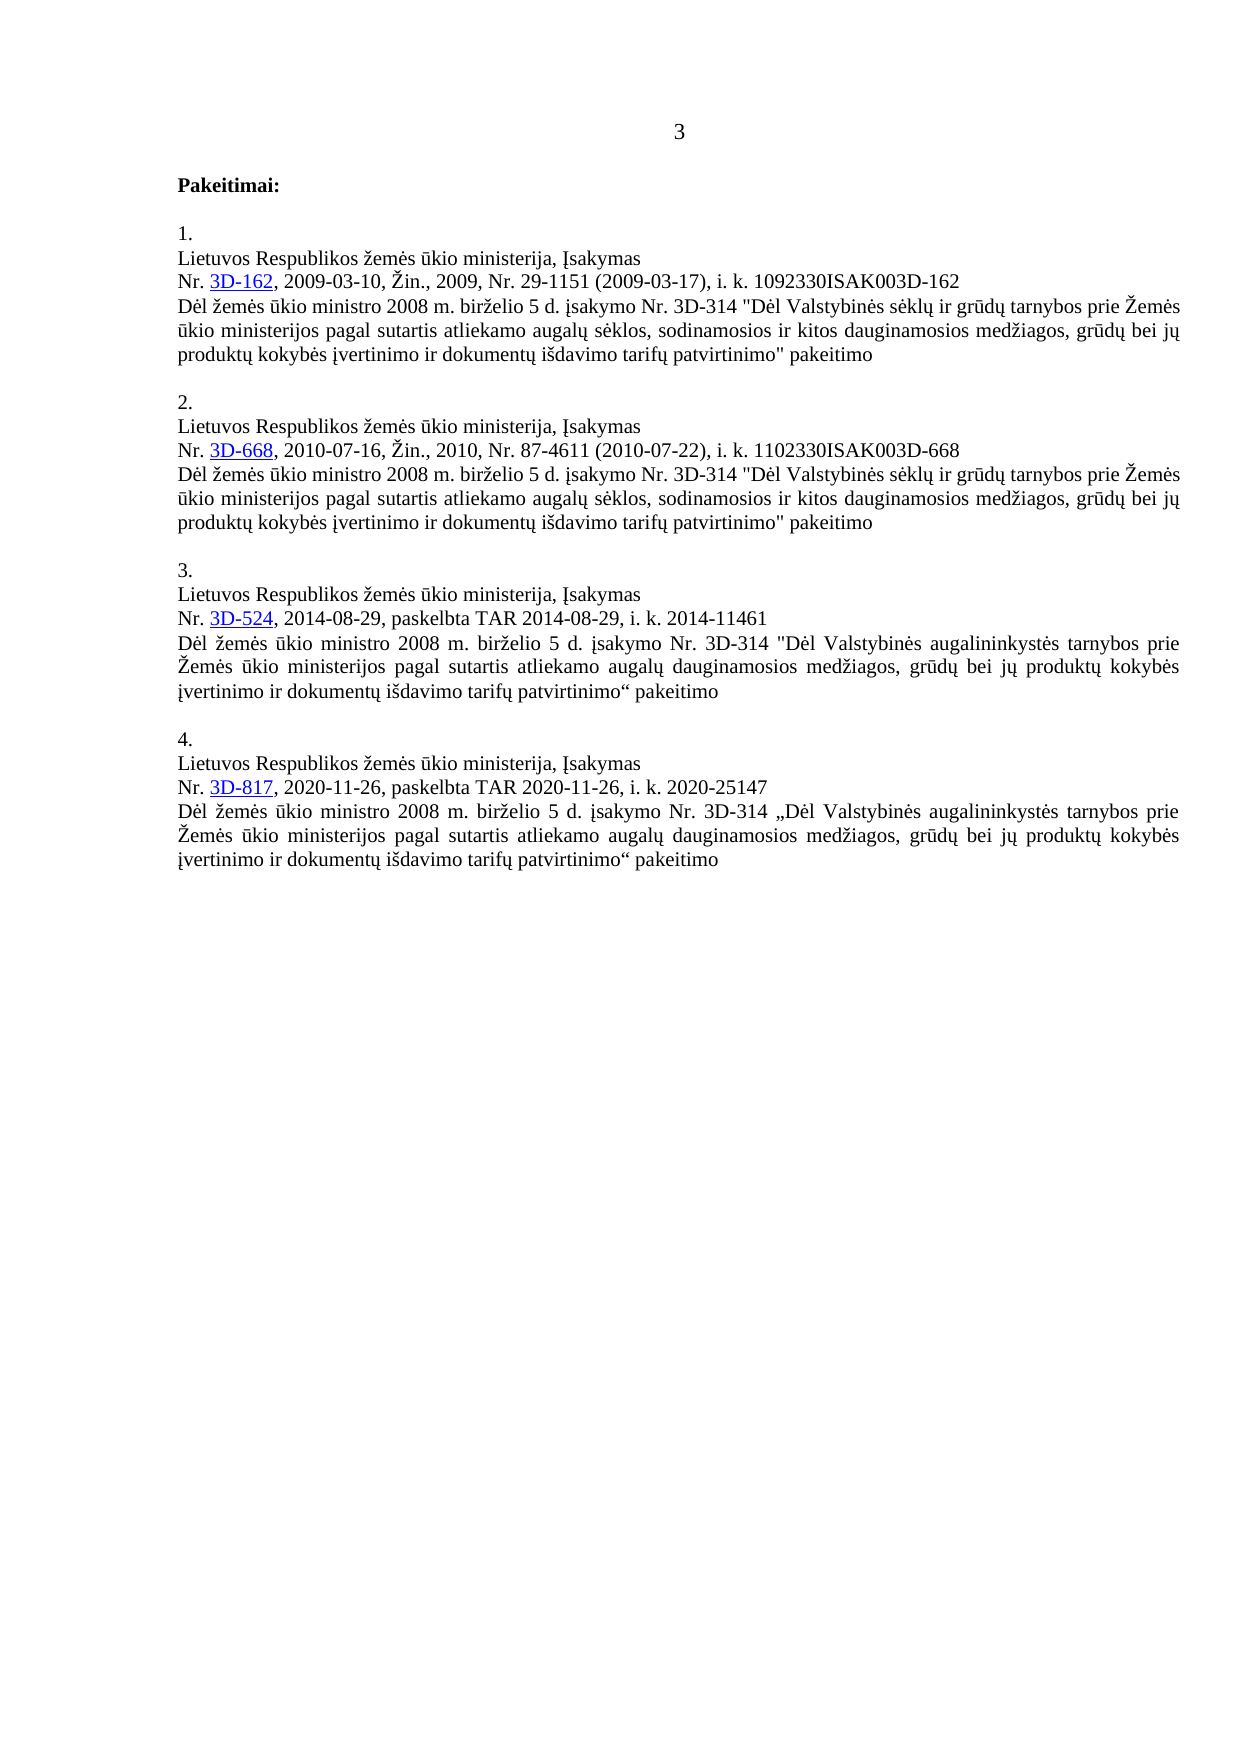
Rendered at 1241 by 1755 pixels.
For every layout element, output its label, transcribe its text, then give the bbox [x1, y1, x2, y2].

text Nr. 3D-817, 2020-11-26, paskelbta TAR 2020-11-26, i. k. 2020-25147 [177, 775, 1181, 799]
text Nr. 3D-524, 2014-08-29, paskelbta TAR 2014-08-29, i. k. 2014-11461 [177, 606, 1181, 630]
text Lietuvos Respublikos žemės ūkio ministerija, Įsakymas [177, 414, 1181, 438]
text Dėl žemės ūkio ministro 2008 m. birželio 5 d. įsakymo Nr. 3D-314 "Dėl Valstybinės sėklų ir grūdų tarnybos prie Žemės ūkio ministerijos pagal sutartis atliekamo augalų sėklos, sodinamosios ir kitos dauginamosios medžiagos, grūdų bei jų produktų kokybės įvertinimo ir dokumentų išdavimo tarifų patvirtinimo" pakeitimo [177, 293, 1181, 366]
text Nr. 3D-162, 2009-03-10, Žin., 2009, Nr. 29-1151 (2009-03-17), i. k. 1092330ISAK003D-162 [177, 269, 1181, 293]
text Dėl žemės ūkio ministro 2008 m. birželio 5 d. įsakymo Nr. 3D-314 „Dėl Valstybinės augalininkystės tarnybos prie Žemės ūkio ministerijos pagal sutartis atliekamo augalų dauginamosios medžiagos, grūdų bei jų produktų kokybės įvertinimo ir dokumentų išdavimo tarifų patvirtinimo“ pakeitimo [177, 799, 1181, 871]
text Nr. 3D-668, 2010-07-16, Žin., 2010, Nr. 87-4611 (2010-07-22), i. k. 1102330ISAK003D-668 [177, 438, 1181, 462]
text 2. [177, 390, 1181, 414]
text Dėl žemės ūkio ministro 2008 m. birželio 5 d. įsakymo Nr. 3D-314 "Dėl Valstybinės sėklų ir grūdų tarnybos prie Žemės ūkio ministerijos pagal sutartis atliekamo augalų sėklos, sodinamosios ir kitos dauginamosios medžiagos, grūdų bei jų produktų kokybės įvertinimo ir dokumentų išdavimo tarifų patvirtinimo" pakeitimo [177, 462, 1181, 534]
text 1. [177, 221, 1181, 245]
text Lietuvos Respublikos žemės ūkio ministerija, Įsakymas [177, 582, 1181, 606]
text Pakeitimai: [177, 173, 1181, 197]
text Lietuvos Respublikos žemės ūkio ministerija, Įsakymas [177, 751, 1181, 775]
text 3. [177, 558, 1181, 582]
text Lietuvos Respublikos žemės ūkio ministerija, Įsakymas [177, 245, 1181, 269]
text 4. [177, 727, 1181, 751]
text Dėl žemės ūkio ministro 2008 m. birželio 5 d. įsakymo Nr. 3D-314 "Dėl Valstybinės augalininkystės tarnybos prie Žemės ūkio ministerijos pagal sutartis atliekamo augalų dauginamosios medžiagos, grūdų bei jų produktų kokybės įvertinimo ir dokumentų išdavimo tarifų patvirtinimo“ pakeitimo [177, 630, 1181, 703]
